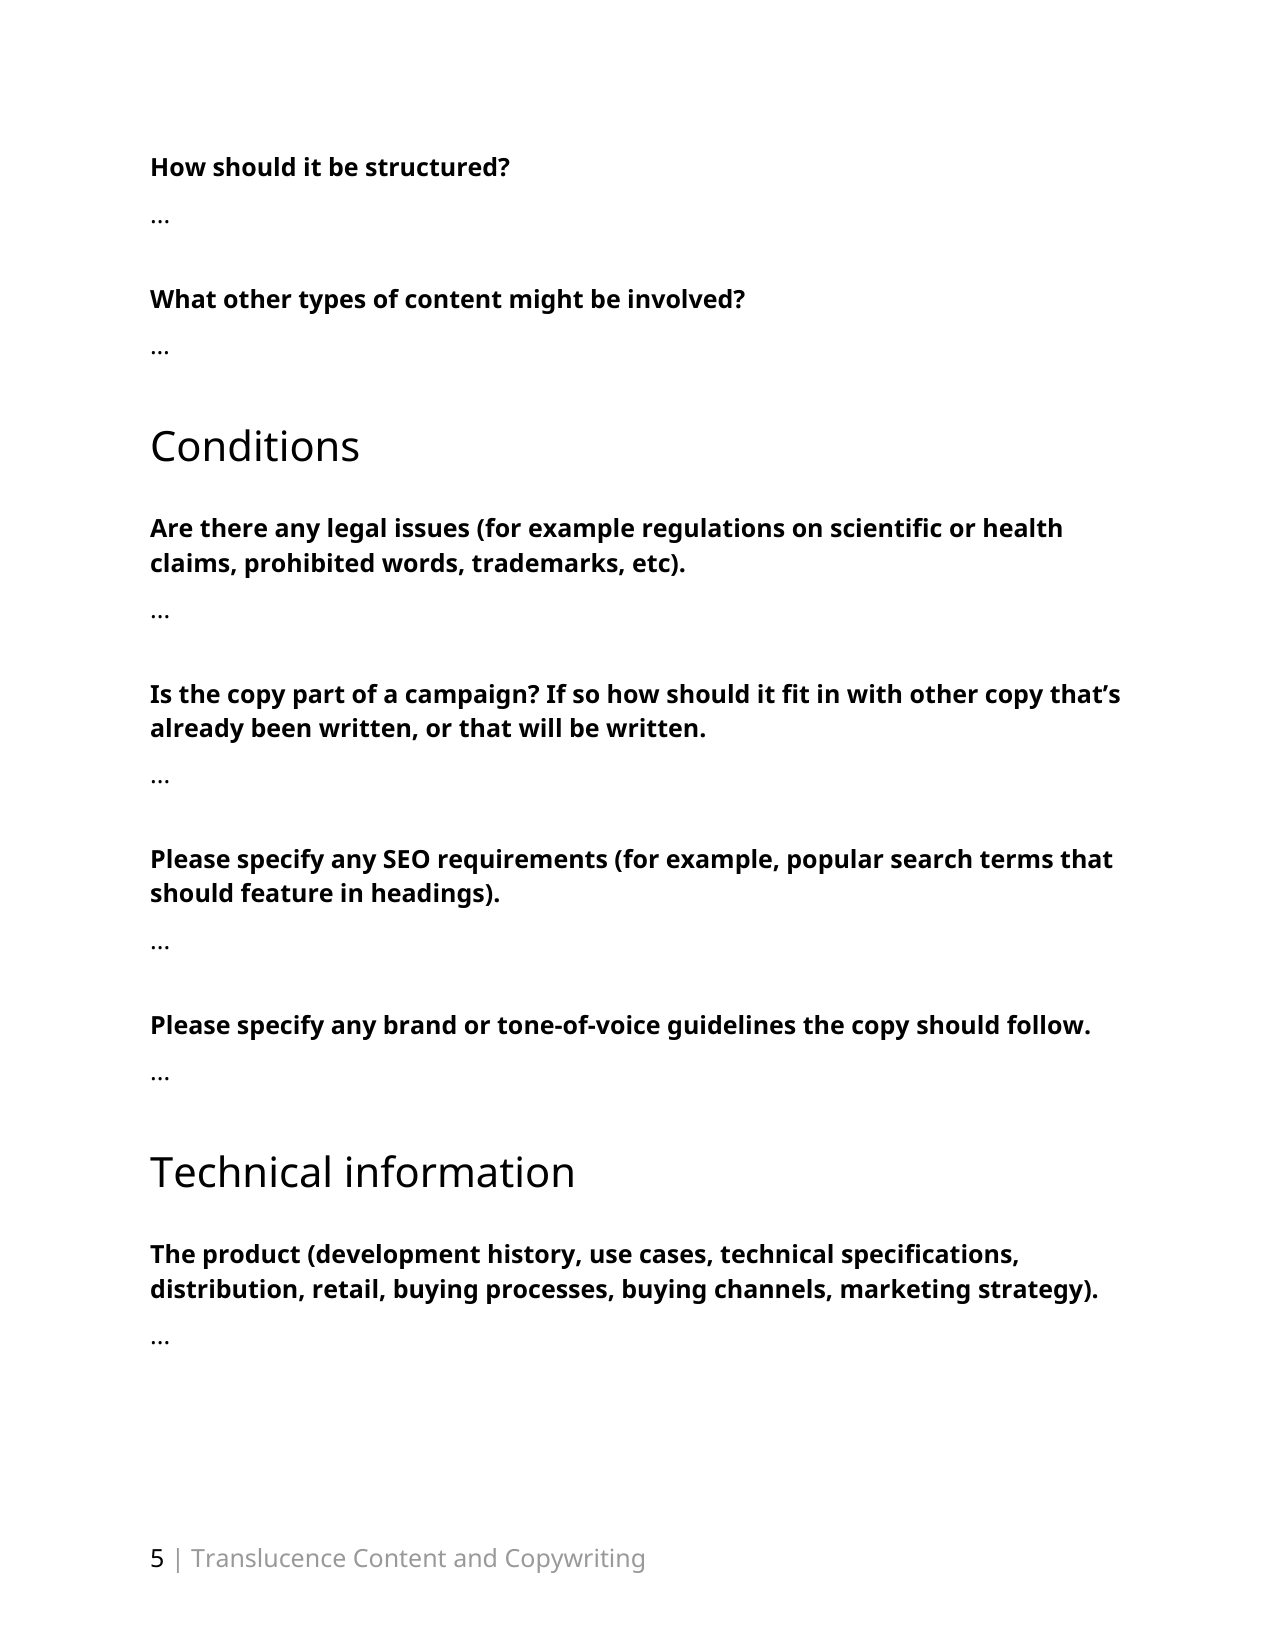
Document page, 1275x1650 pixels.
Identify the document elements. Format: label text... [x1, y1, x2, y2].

subtitle Please specify any brand or tone-of-voice guidelines the copy should follow. [150, 1007, 1125, 1041]
subtitle Is the copy part of a campaign? If so how should it fit in with other copy that’s already been written, or that will be written. [150, 677, 1125, 745]
subtitle Technical information [150, 1143, 1125, 1200]
text ... [150, 1318, 1125, 1352]
subtitle Please specify any SEO requirements (for example, popular search terms that should feature in headings). [150, 842, 1125, 910]
text ... [150, 923, 1125, 957]
text ... [150, 1054, 1125, 1088]
subtitle Conditions [150, 417, 1125, 474]
text … [150, 328, 1125, 362]
subtitle Are there any legal issues (for example regulations on scientific or health claims, prohibited words, trademarks, etc). [150, 511, 1125, 579]
text ... [150, 757, 1125, 791]
text ... [150, 592, 1125, 626]
subtitle The product (development history, use cases, technical specifications, distribution, retail, buying processes, buying channels, marketing strategy). [150, 1237, 1125, 1305]
subtitle How should it be structured? [150, 150, 1125, 184]
text ... [150, 197, 1125, 231]
subtitle What other types of content might be involved? [150, 281, 1125, 315]
